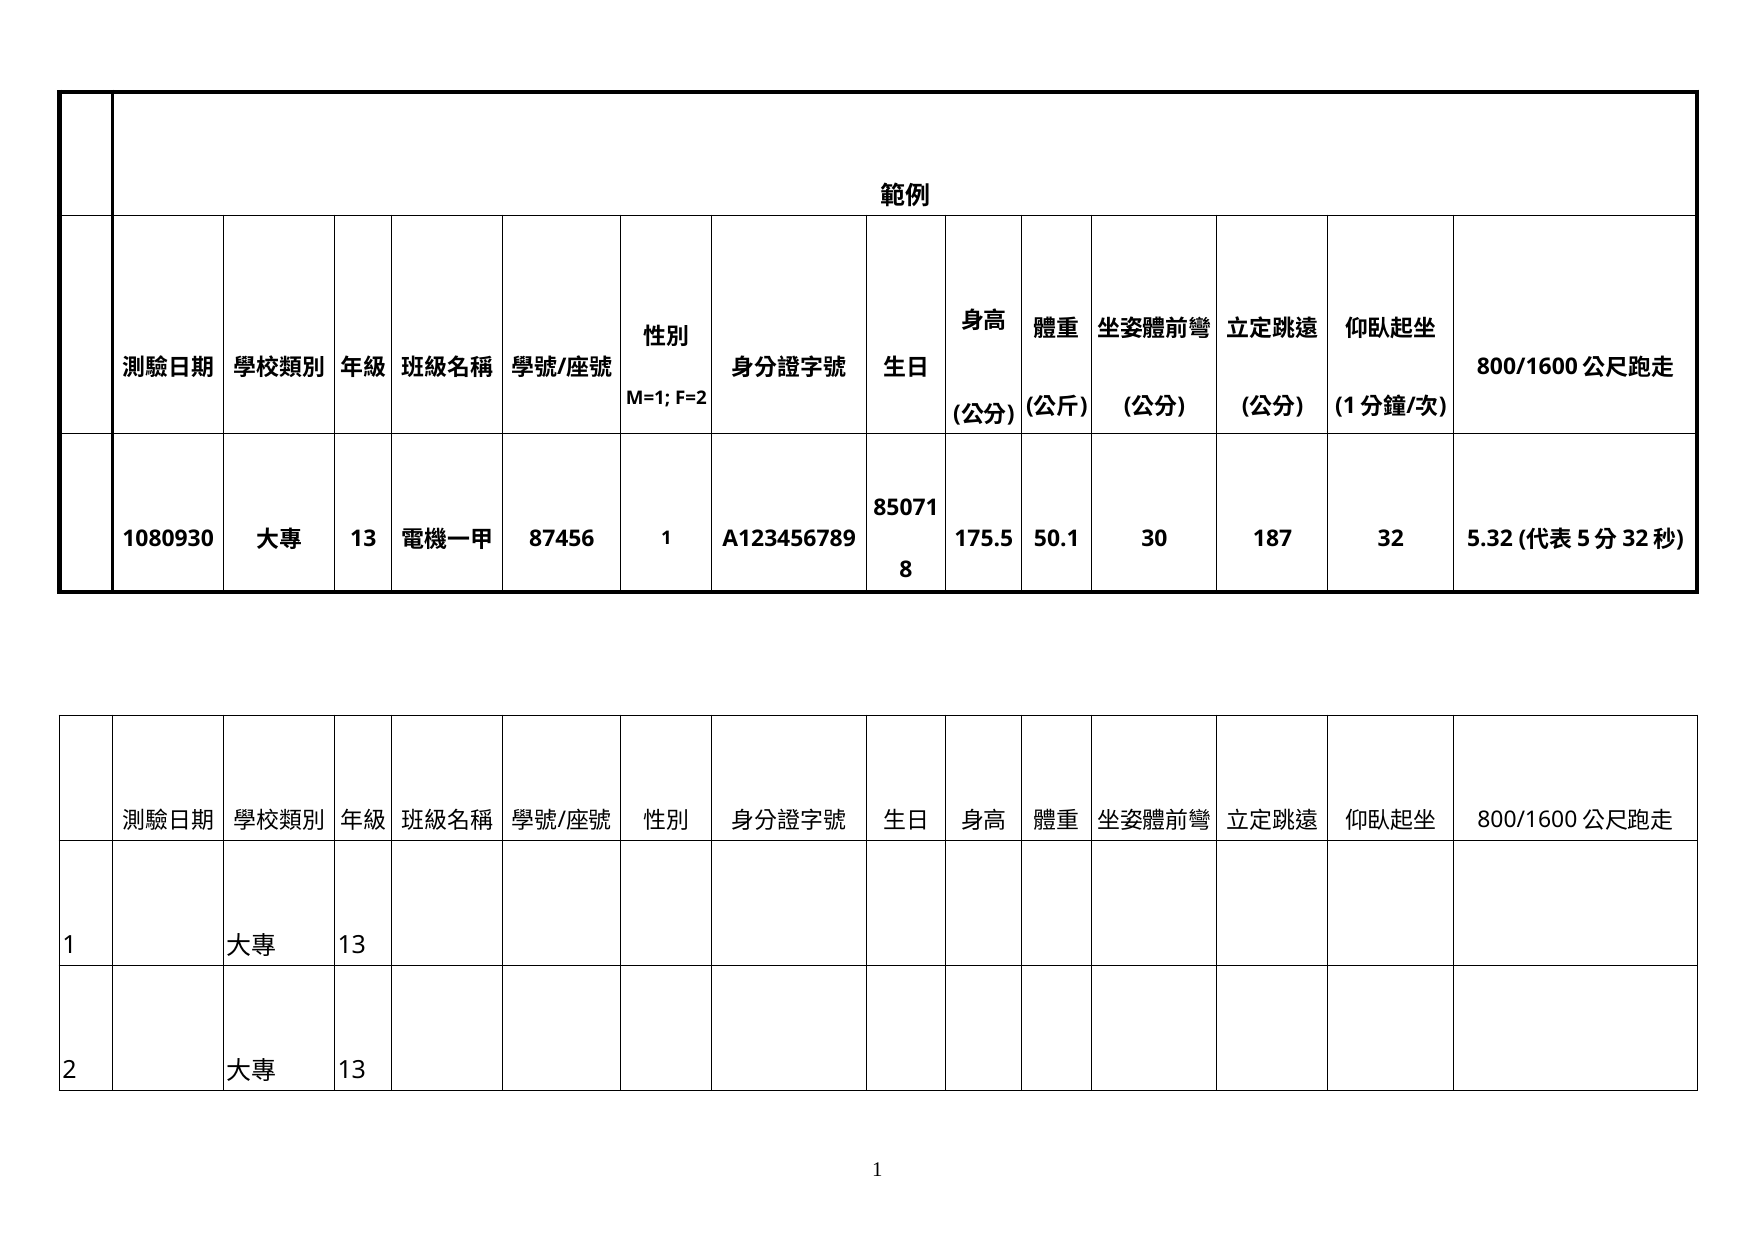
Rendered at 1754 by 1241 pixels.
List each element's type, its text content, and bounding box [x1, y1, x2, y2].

table_cell 生日 [867, 216, 945, 433]
table_cell 體重 (公斤) [1022, 216, 1091, 433]
table_cell 32 [1328, 434, 1453, 589]
table_header [62, 94, 111, 214]
table_cell 87456 [503, 434, 620, 589]
table_cell [113, 841, 223, 964]
table_cell 學校類別 [224, 716, 334, 839]
table_cell [1328, 841, 1453, 964]
table_cell 坐姿體前彎 (公分) [1092, 216, 1216, 433]
table_cell 30 [1092, 434, 1216, 589]
table_cell [392, 966, 502, 1089]
table_cell 1 [621, 434, 711, 589]
table_cell [712, 966, 866, 1089]
table_cell 性別 [621, 716, 711, 839]
table_cell 班級名稱 [392, 216, 502, 433]
table_cell 學校類別 [224, 216, 334, 433]
table_cell A123456789 [712, 434, 866, 589]
table_cell 13 [335, 966, 391, 1089]
table_cell 800/1600公尺跑走 [1454, 216, 1695, 433]
table_cell 850718 [867, 434, 945, 589]
table_cell 5.32 (代表5分32秒) [1454, 434, 1695, 589]
table_cell 仰臥起坐 [1328, 716, 1453, 839]
table_cell 生日 [867, 716, 945, 839]
table_cell [113, 966, 223, 1089]
table_cell 身高 [946, 716, 1021, 839]
table_cell 13 [335, 434, 391, 589]
table_cell 電機一甲 [392, 434, 502, 589]
table_cell 測驗日期 [113, 716, 223, 839]
table_cell 800/1600公尺跑走 [1454, 716, 1697, 839]
table_cell [113, 594, 1697, 714]
table_cell 學號/座號 [503, 216, 620, 433]
table_cell 大專 [224, 966, 334, 1089]
table_cell [867, 966, 945, 1089]
table_cell [62, 434, 111, 589]
table_cell 50.1 [1022, 434, 1091, 589]
table_cell [1454, 841, 1697, 964]
table_cell [946, 966, 1021, 1089]
table_cell 坐姿體前彎 [1092, 716, 1216, 839]
table_cell [1217, 966, 1327, 1089]
table_cell 立定跳遠 [1217, 716, 1327, 839]
table_cell 學號/座號 [503, 716, 620, 839]
table_cell 身分證字號 [712, 216, 866, 433]
table_cell [60, 716, 112, 839]
table_cell 1 [60, 841, 112, 964]
table_cell [867, 841, 945, 964]
table_cell 身分證字號 [712, 716, 866, 839]
table_cell 體重 [1022, 716, 1091, 839]
table_cell 仰臥起坐 (1分鐘/次) [1328, 216, 1453, 433]
table_cell [1217, 841, 1327, 964]
table_cell 13 [335, 841, 391, 964]
table_cell 大專 [224, 841, 334, 964]
table_cell [946, 841, 1021, 964]
table_cell [1328, 966, 1453, 1089]
table_cell 班級名稱 [392, 716, 502, 839]
table_cell 大專 [224, 434, 334, 589]
table_cell 175.5 [946, 434, 1021, 589]
table_cell [1022, 966, 1091, 1089]
table_cell [392, 841, 502, 964]
table_cell [1454, 966, 1697, 1089]
table_cell [59, 594, 112, 714]
table_cell [1022, 841, 1091, 964]
table_cell [1092, 966, 1216, 1089]
table_cell 身高 (公分) [946, 216, 1021, 433]
table_cell 立定跳遠 (公分) [1217, 216, 1327, 433]
table_cell [712, 841, 866, 964]
table_header 範例 [114, 94, 1695, 214]
table_cell 性別 M=1; F=2 [621, 216, 711, 433]
table_cell 2 [60, 966, 112, 1089]
table_cell [621, 966, 711, 1089]
table_cell [503, 841, 620, 964]
table_cell [62, 216, 111, 433]
table_cell 187 [1217, 434, 1327, 589]
table_cell [621, 841, 711, 964]
table_cell [1092, 841, 1216, 964]
table_cell 年級 [335, 216, 391, 433]
table_cell 測驗日期 [114, 216, 223, 433]
table_cell 1080930 [114, 434, 223, 589]
table_cell [503, 966, 620, 1089]
table_cell 年級 [335, 716, 391, 839]
